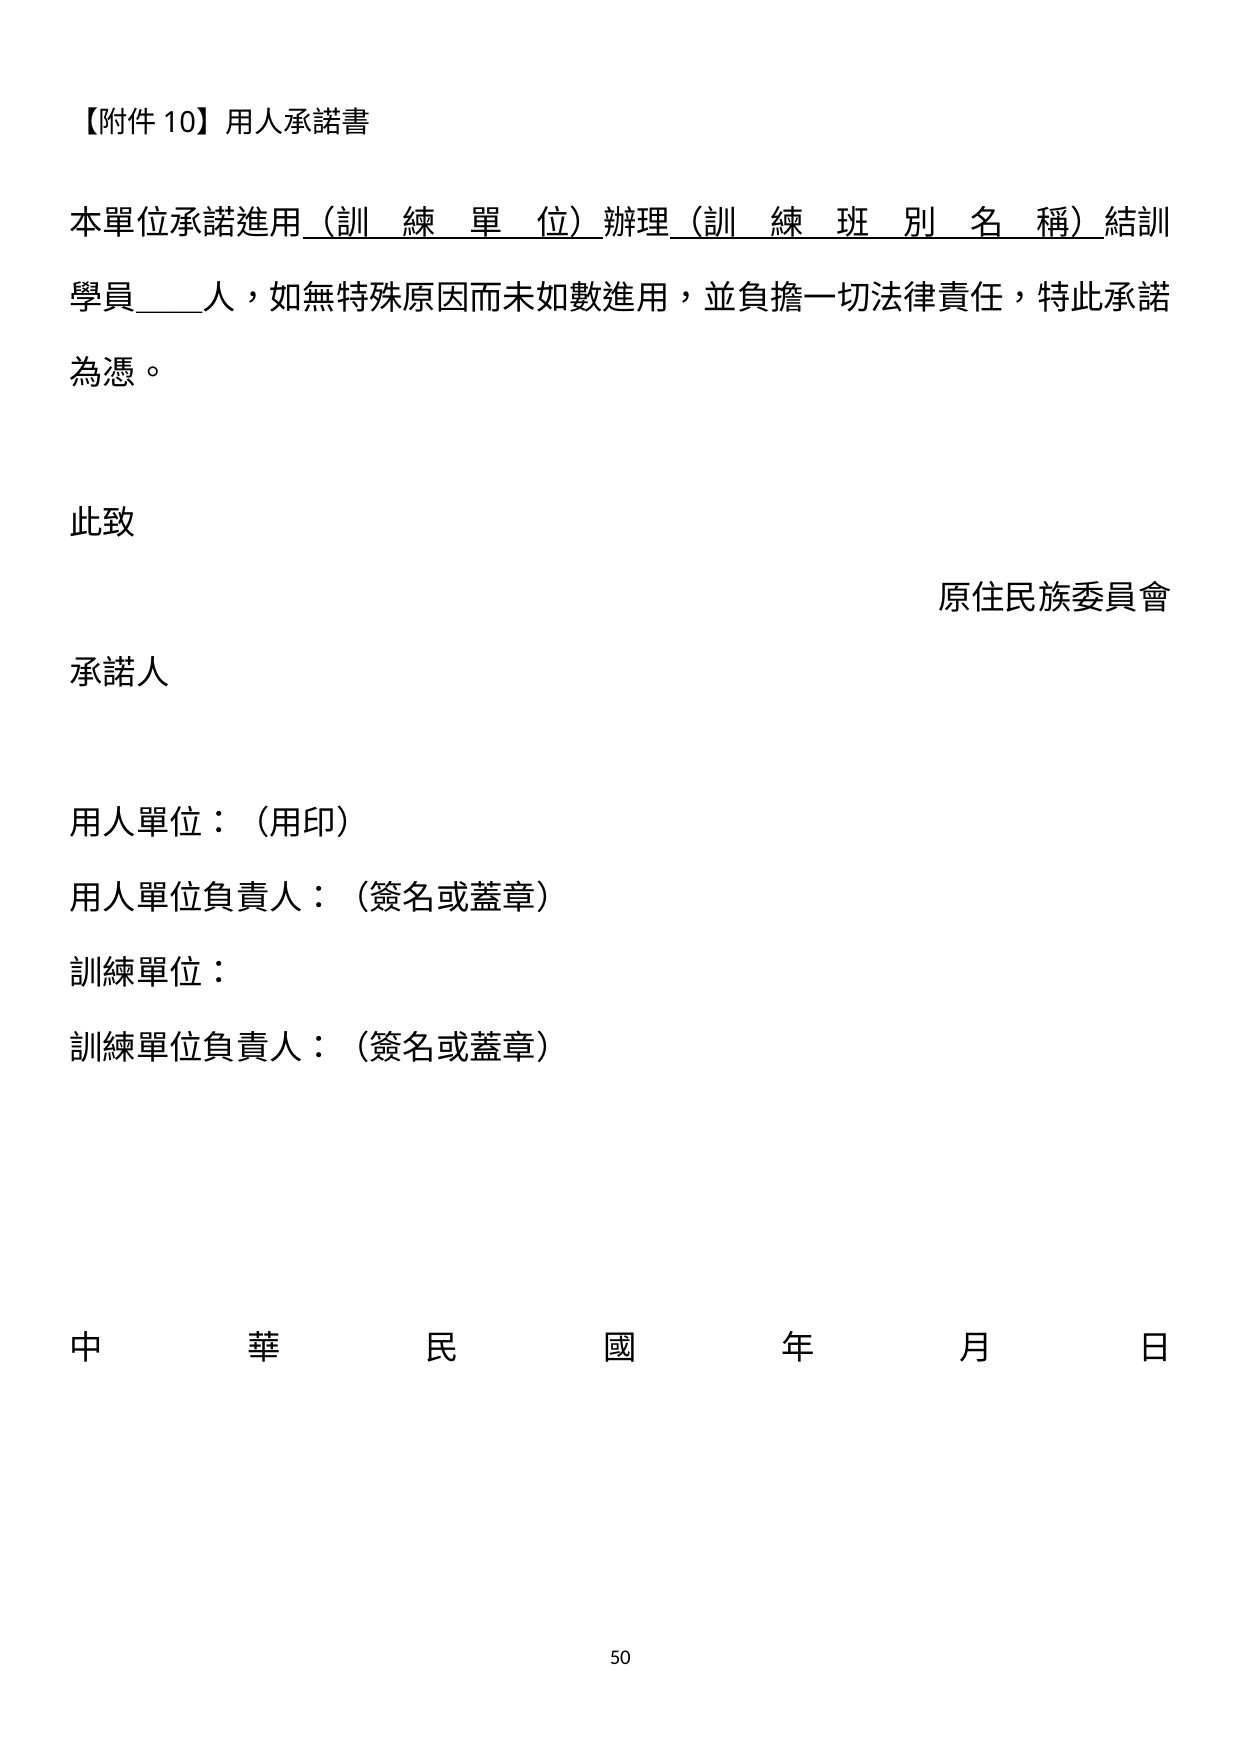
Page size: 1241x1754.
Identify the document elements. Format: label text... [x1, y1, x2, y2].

text 此致 [69, 482, 1171, 557]
text 用人單位負責人：（簽名或蓋章） [69, 857, 1171, 932]
text 用人單位：（用印） [69, 782, 1171, 857]
text 本單位承諾進用（訓 練 單 位）辦理（訓 練 班 別 名 稱）結訓學員＿＿人，如無特殊原因而未如數進用，並負擔一切法律責任，特此承諾為憑。 [69, 182, 1171, 407]
text 原住民族委員會 [69, 557, 1171, 632]
text 中華民國年月日 [69, 1307, 1171, 1382]
text 訓練單位： [69, 932, 1171, 1007]
text 訓練單位負責人：（簽名或蓋章） [69, 1007, 1171, 1082]
text 【附件10】用人承諾書 [69, 99, 1171, 140]
text 承諾人 [69, 632, 1171, 707]
